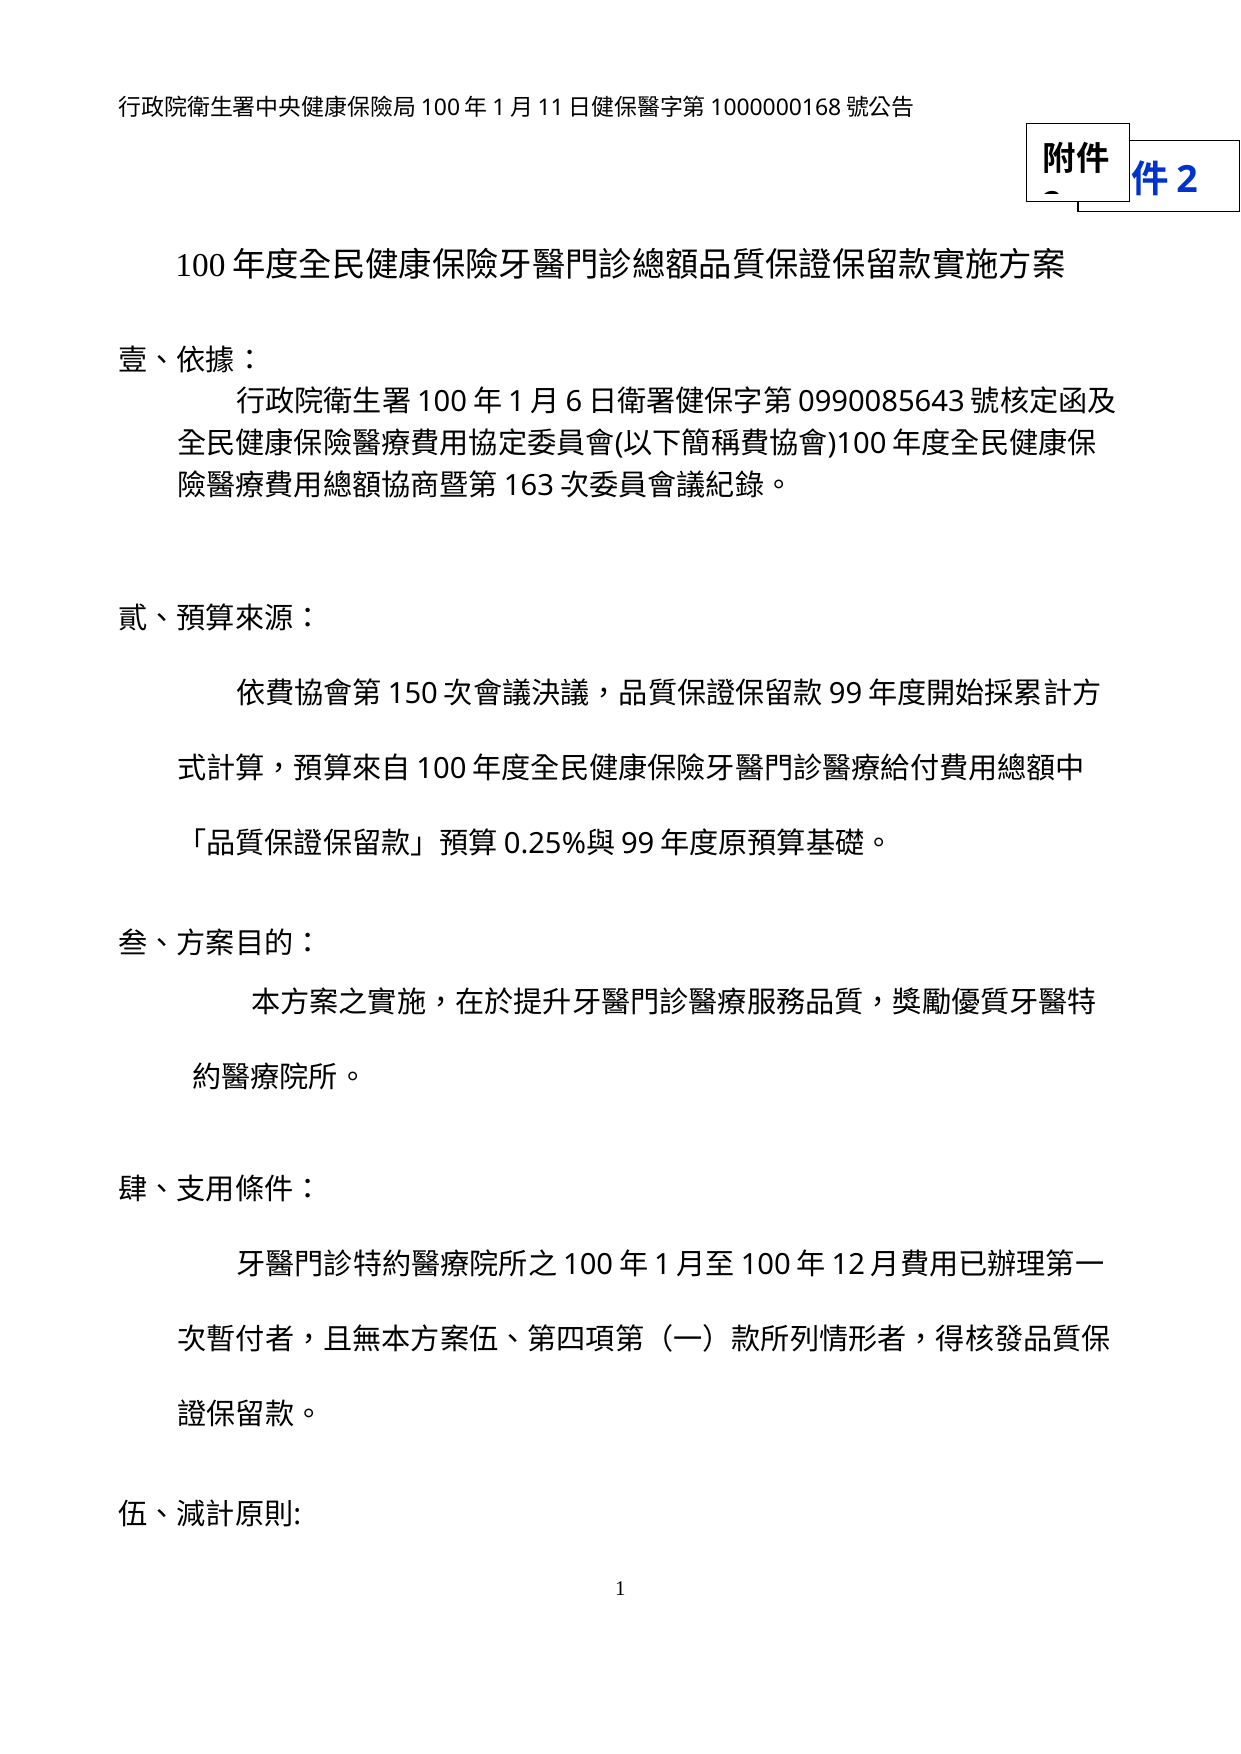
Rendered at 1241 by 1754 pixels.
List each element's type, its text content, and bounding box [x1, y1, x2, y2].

text 行政院衛生署100年1月6日衛署健保字第0990085643號核定函及全民健康保險醫療費用協定委員會(以下簡稱費協會)100年度全民健康保險醫療費用總額協商暨第163次委員會議紀錄。 [177, 378, 1122, 503]
text 壹、依據： [118, 337, 1122, 378]
text 肆、支用條件： [118, 1149, 1122, 1224]
text 叁、方案目的： [118, 920, 1122, 962]
text 100年度全民健康保險牙醫門診總額品質保證保留款實施方案 [118, 224, 1122, 299]
text 本方案之實施，在於提升牙醫門診醫療服務品質，獎勵優質牙醫特約醫療院所。 [192, 962, 1122, 1112]
text 伍、減計原則: [118, 1491, 1122, 1533]
text 依費協會第150次會議決議，品質保證保留款99年度開始採累計方式計算，預算來自100年度全民健康保險牙醫門診醫療給付費用總額中「品質保證保留款」預算0.25%與99年度原預算基礎。 [177, 653, 1122, 878]
text 附件2 [1042, 132, 1114, 193]
text 牙醫門診特約醫療院所之100年1月至100年12月費用已辦理第一次暫付者，且無本方案伍、第四項第（一）款所列情形者，得核發品質保證保留款。 [177, 1224, 1122, 1449]
text 貳、預算來源： [118, 578, 1122, 653]
text 附件2 [1093, 149, 1223, 203]
